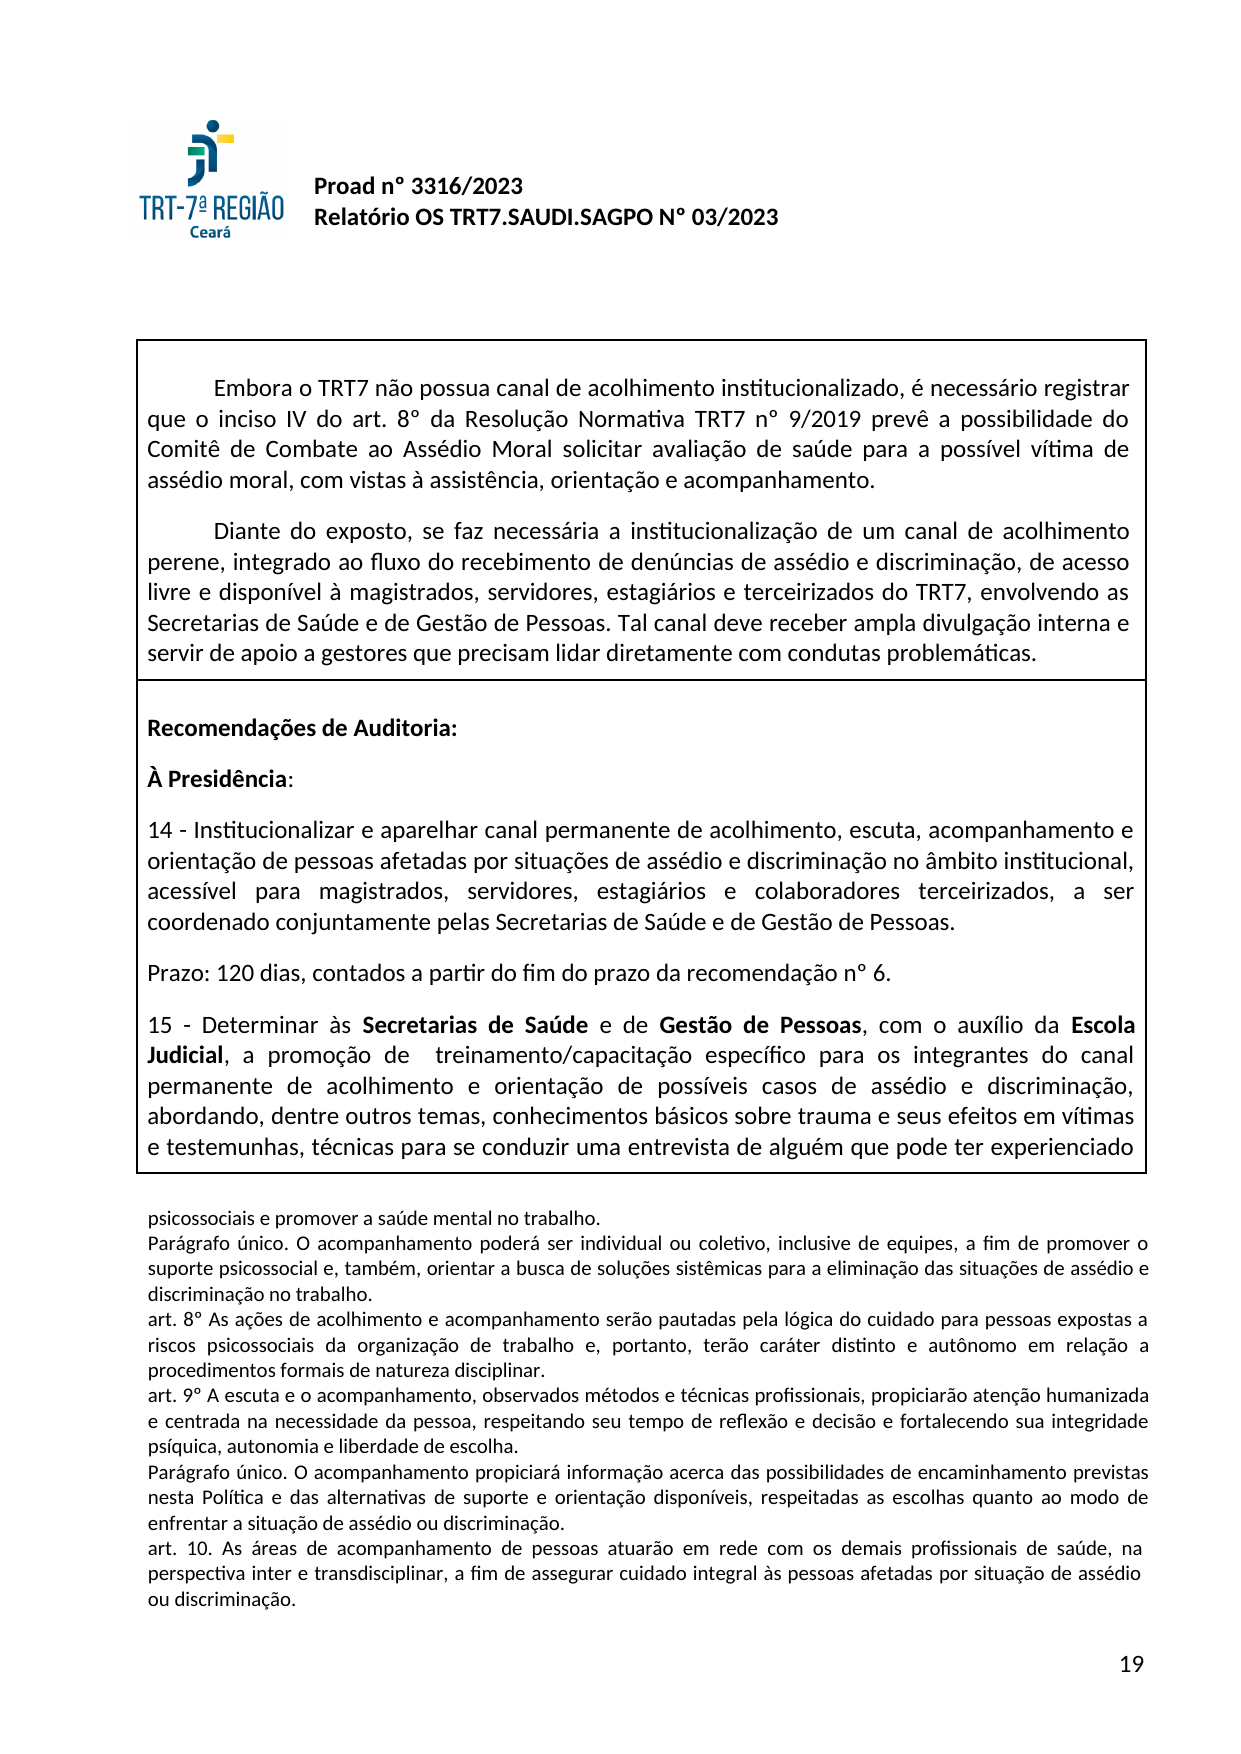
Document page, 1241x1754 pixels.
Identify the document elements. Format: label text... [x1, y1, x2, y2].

table_cell Recomendações de Auditoria: À Presidência: 14 - Institucionalizar e aparelhar canal permanente de acolhimento, escuta, acompanhamento e orientação de pessoas afetadas por situações de assédio e discriminação no âmbito institucional, acessível para magistrados, servidores, estagiários e colaboradores terceirizados, a ser coordenado conjuntamente pelas Secretarias de Saúde e de Gestão de Pessoas. Prazo: 120 dias, contados a partir do fim do prazo da recomendação nº 6. 15 - Determinar às Secretarias de Saúde e de Gestão de Pessoas, com o auxílio da Escola Judicial, a promoção de treinamento/capacitação específico para os integrantes do canal permanente de acolhimento e orientação de possíveis casos de assédio e discriminação, abordando, dentre outros temas, conhecimentos básicos sobre trauma e seus efeitos em vítimas e testemunhas, técnicas para se conduzir uma entrevista de alguém que pode ter experienciado [138, 681, 1145, 1172]
picture [125, 117, 293, 245]
table_cell Fato: As práticas de assédio e discriminação são formas de violência psicológica que afetam a vida do trabalhador, comprometendo sua identidade, dignidade e relações afetivas e sociais, podendo ocasionar graves danos à saúde física e mental, inclusive a morte, constituindo risco psicossocial concreto e relevante na organização do trabalho. Nesse sentido, o art. 7º da Resolução CNJ nº 351/2020 preconiza que os órgãos do Poder Judiciário deverão manter canal permanente de acolhimento, escuta, acompanhamento e orientação de pessoas afetadas por situações de assédio e discriminação no âmbito institucional. Embora o TRT7 não possua canal de acolhimento institucionalizado, é necessário registrar que o inciso IV do art. 8º da Resolução Normativa TRT7 nº 9/2019 prevê a possibilidade do Comitê de Combate ao Assédio Moral solicitar avaliação de saúde para a possível vítima de assédio moral, com vistas à assistência, orientação e acompanhamento. Diante do exposto, se faz necessária a institucionalização de um canal de acolhimento perene, integrado ao fluxo do recebimento de denúncias de assédio e discriminação, de acesso livre e disponível à magistrados, servidores, estagiários e terceirizados do TRT7, envolvendo as Secretarias de Saúde e de Gestão de Pessoas. Tal canal deve receber ampla divulgação interna e servir de apoio a gestores que precisam lidar diretamente com condutas problemáticas. [138, 341, 1145, 678]
